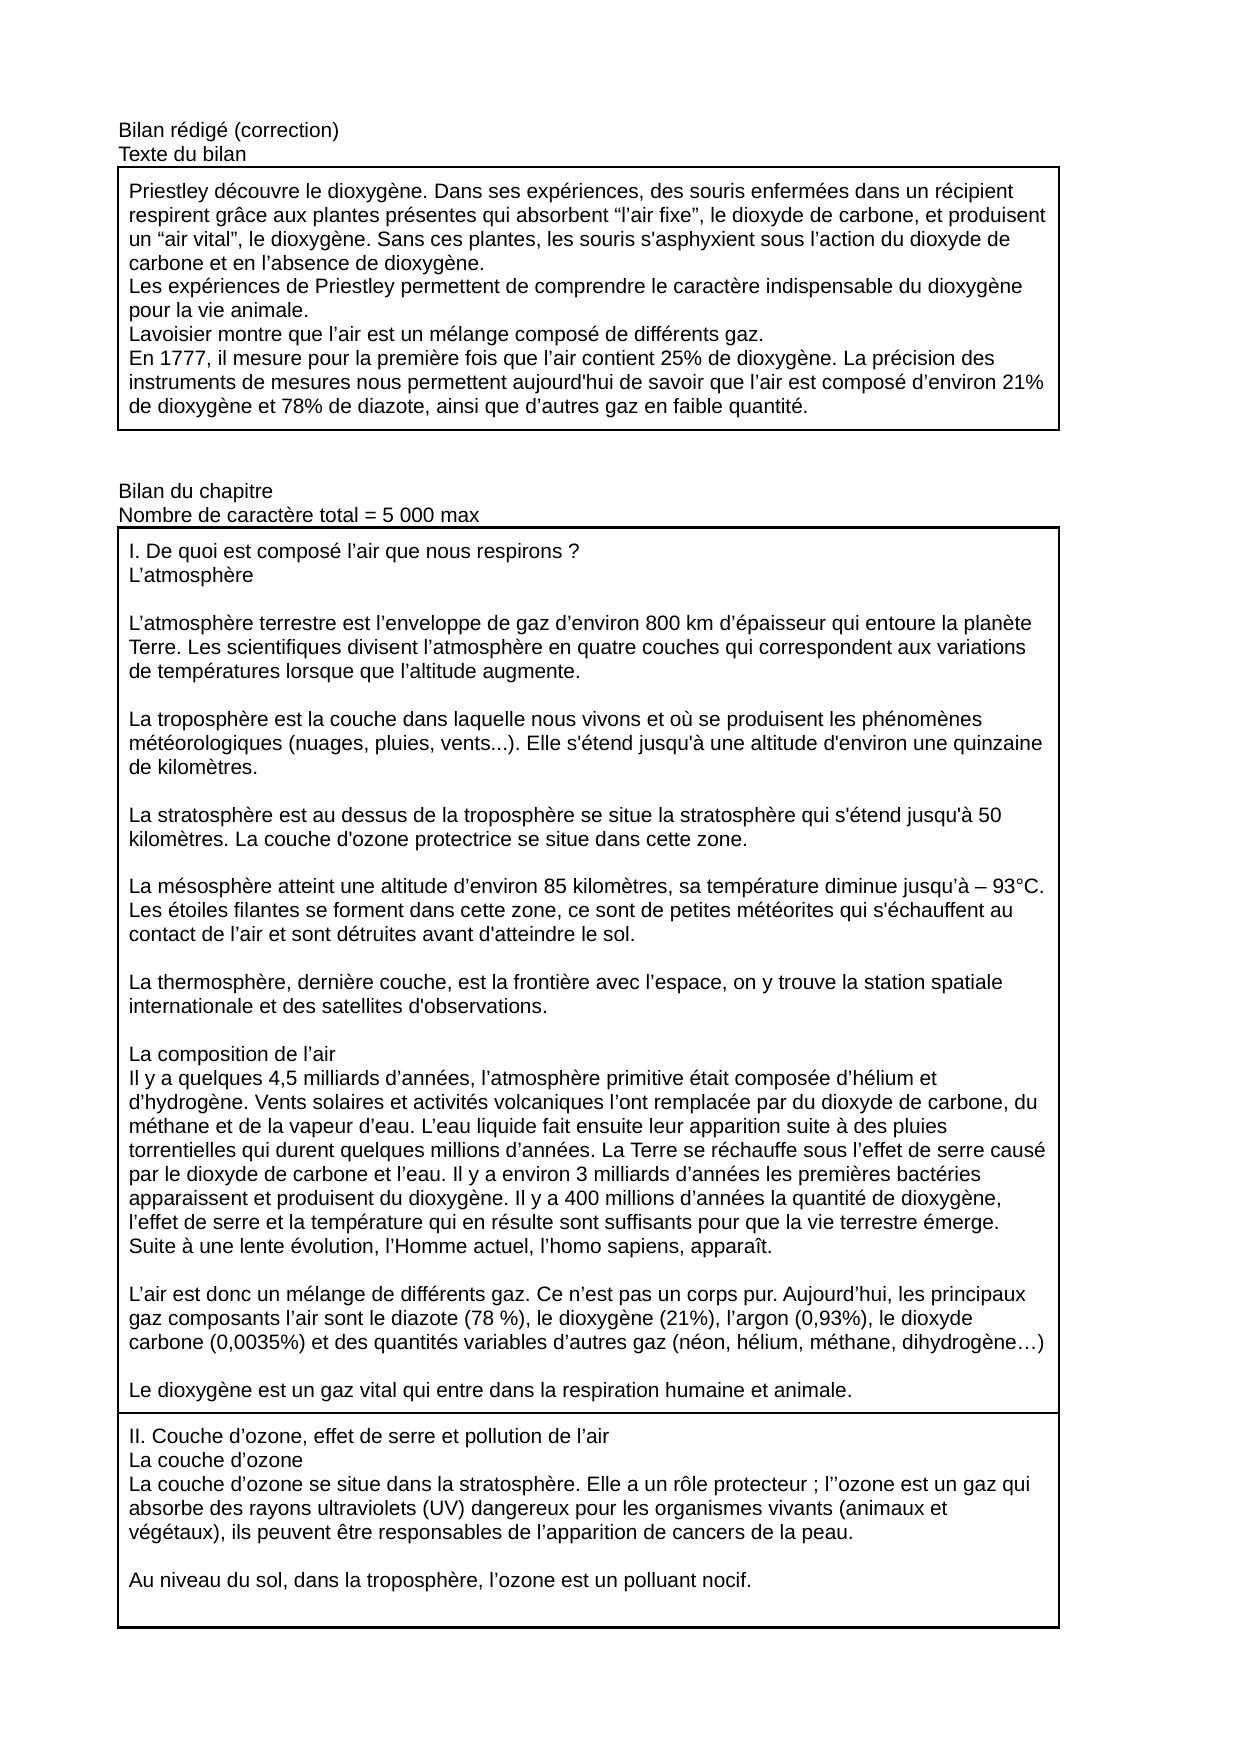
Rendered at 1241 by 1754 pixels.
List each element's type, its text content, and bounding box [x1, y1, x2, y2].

text Texte du bilan [118, 142, 1122, 166]
text Nombre de caractère total = 5 000 max [118, 502, 1122, 526]
text Bilan du chapitre [118, 478, 1122, 502]
table_header I. De quoi est composé l’air que nous respirons ? L’atmosphère L’atmosphère terrestre est l’enveloppe de gaz d’environ 800 km d’épaisseur qui entoure la planète Terre. Les scientifiques divisent l’atmosphère en quatre couches qui correspondent aux variations de températures lorsque que l’altitude augmente. La troposphère est la couche dans laquelle nous vivons et où se produisent les phénomènes météorologiques (nuages, pluies, vents...). Elle s'étend jusqu'à une altitude d'environ une quinzaine de kilomètres. La stratosphère est au dessus de la troposphère se situe la stratosphère qui s'étend jusqu'à 50 kilomètres. La couche d'ozone protectrice se situe dans cette zone. La mésosphère atteint une altitude d’environ 85 kilomètres, sa température diminue jusqu’à – 93°C. Les étoiles filantes se forment dans cette zone, ce sont de petites météorites qui s'échauffent au contact de l’air et sont détruites avant d'atteindre le sol. La thermosphère, dernière couche, est la frontière avec l’espace, on y trouve la station spatiale internationale et des satellites d'observations. La composition de l’air Il y a quelques 4,5 milliards d’années, l’atmosphère primitive était composée d’hélium et d’hydrogène. Vents solaires et activités volcaniques l’ont remplacée par du dioxyde de carbone, du méthane et de la vapeur d’eau. L’eau liquide fait ensuite leur apparition suite à des pluies torrentielles qui durent quelques millions d’années. La Terre se réchauffe sous l’effet de serre causé par le dioxyde de carbone et l’eau. Il y a environ 3 milliards d’années les premières bactéries apparaissent et produisent du dioxygène. Il y a 400 millions d’années la quantité de dioxygène, l’effet de serre et la température qui en résulte sont suffisants pour que la vie terrestre émerge. Suite à une lente évolution, l’Homme actuel, l’homo sapiens, apparaît. L’air est donc un mélange de différents gaz. Ce n’est pas un corps pur. Aujourd’hui, les principaux gaz composants l’air sont le diazote (78 %), le dioxygène (21%), l’argon (0,93%), le dioxyde carbone (0,0035%) et des quantités variables d’autres gaz (néon, hélium, méthane, dihydrogène…) Le dioxygène est un gaz vital qui entre dans la respiration humaine et animale. [119, 529, 1058, 1412]
table_header Priestley découvre le dioxygène. Dans ses expériences, des souris enfermées dans un récipient respirent grâce aux plantes présentes qui absorbent “l’air fixe”, le dioxyde de carbone, et produisent un “air vital”, le dioxygène. Sans ces plantes, les souris s'asphyxient sous l’action du dioxyde de carbone et en l’absence de dioxygène. Les expériences de Priestley permettent de comprendre le caractère indispensable du dioxygène pour la vie animale. Lavoisier montre que l’air est un mélange composé de différents gaz. En 1777, il mesure pour la première fois que l’air contient 25% de dioxygène. La précision des instruments de mesures nous permettent aujourd'hui de savoir que l’air est composé d’environ 21% de dioxygène et 78% de diazote, ainsi que d’autres gaz en faible quantité. [119, 168, 1058, 428]
table_cell II. Couche d’ozone, effet de serre et pollution de l’air La couche d’ozone La couche d’ozone se situe dans la stratosphère. Elle a un rôle protecteur ; l’’ozone est un gaz qui absorbe des rayons ultraviolets (UV) dangereux pour les organismes vivants (animaux et végétaux), ils peuvent être responsables de l’apparition de cancers de la peau. Au niveau du sol, dans la troposphère, l’ozone est un polluant nocif. [119, 1414, 1058, 1626]
text Bilan rédigé (correction) [118, 118, 1122, 142]
